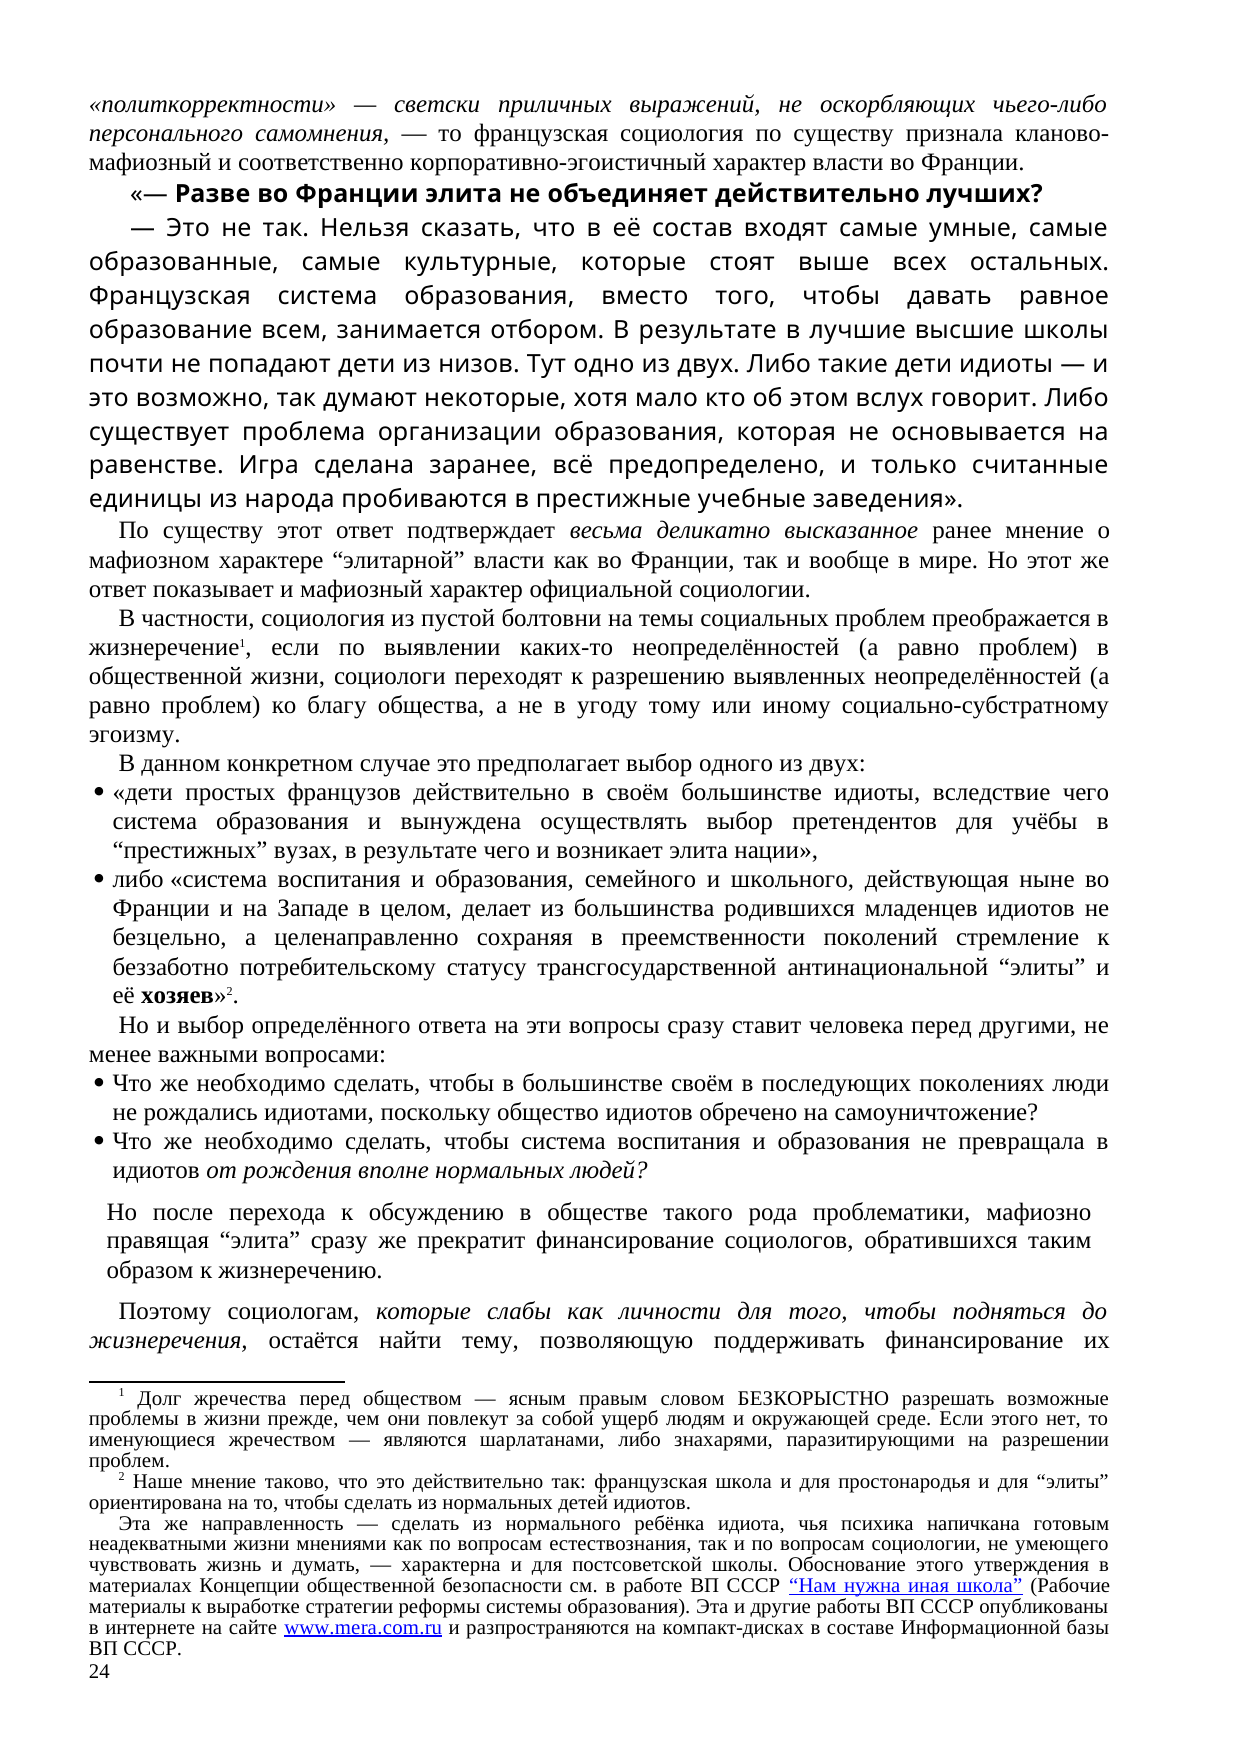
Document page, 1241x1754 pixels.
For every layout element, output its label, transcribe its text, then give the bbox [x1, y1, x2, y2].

list Что же необходимо сделать, чтобы в большинстве своём в последующих поколениях люди не рождались идиотами, поскольку общество идиотов обречено на самоуничтожение? [94, 1068, 1110, 1126]
text Долг жречества перед обществом — ясным правым словом БЕЗКОРЫСТНО разрешать возможные проблемы в жизни прежде, чем они повлекут за собой ущерб людям и окружающей среде. Если этого нет, то именующиеся жречеством — являются шарлатанами, либо знахарями, паразитирующими на разрешении проблем. [89, 1388, 1110, 1472]
text Поэтому социологам, которые слабы как личности для того, чтобы подняться до жизнеречения, остаётся найти тему, позволяющую поддерживать финансирование их [89, 1296, 1110, 1354]
list «дети простых французов действительно в своём большинстве идиоты, вследствие чего система образования и вынуждена осуществлять выбор претендентов для учёбы в “престижных” вузах, в результате чего и возникает элита нации», [94, 777, 1110, 864]
list либо «система воспитания и образования, семейного и школьного, действующая ныне во Франции и на Западе в целом, делает из большинства родившихся младенцев идиотов не безцельно, а целенаправленно сохраняя в преемственности поколений стремление к беззаботно потребительскому статусу трансгосударственной антинациональной “элиты” и её хозяев». [94, 864, 1110, 1009]
list Наше мнение таково, что это действительно так: французская школа и для простонародья и для “элиты” ориентирована на то, чтобы сделать из нормальных детей идиотов. [89, 1472, 1110, 1513]
text «политкорректности» — светски приличных выражений, не оскорбляющих чьего-либо персонального самомнения, — то французская социология по существу признала кланово-мафиозный и соответственно корпоративно-эгоистичный характер власти во Франции. [89, 89, 1110, 176]
text Но после перехода к обсуждению в обществе такого рода проблематики, мафиозно правящая “элита” сразу же прекратит финансирование социологов, обратившихся таким образом к жизнеречению. [106, 1196, 1093, 1283]
text По существу этот ответ подтверждает весьма деликатно высказанное ранее мнение о мафиозном характере “элитарной” власти как во Франции, так и вообще в мире. Но этот же ответ показывает и мафиозный характер официальной социологии. [89, 515, 1110, 603]
text Но и выбор определённого ответа на эти вопросы сразу ставит человека перед другими, не менее важными вопросами: [89, 1009, 1110, 1068]
text В частности, социология из пустой болтовни на темы социальных проблем преображается в жизнеречение, если по выявлении каких-то неопределённостей (а равно проблем) в общественной жизни, социологи переходят к разрешению выявленных неопределённостей (а равно проблем) ко благу общества, а не в угоду тому или иному социально-субстратному эгоизму. [89, 603, 1110, 748]
text «— Разве во Франции элита не объединяет действительно лучших? [89, 176, 1110, 210]
list Что же необходимо сделать, чтобы система воспитания и образования не превращала в идиотов от рождения вполне нормальных людей? [94, 1126, 1110, 1184]
text В данном конкретном случае это предполагает выбор одного из двух: [89, 748, 1110, 777]
list Эта же направленность — сделать из нормального ребёнка идиота, чья психика напичкана готовым неадекватными жизни мнениями как по вопросам естествознания, так и по вопросам социологии, не умеющего чувствовать жизнь и думать, — характерна и для постсоветской школы. Обоснование этого утверждения в материалах Концепции общественной безопасности см. в работе ВП СССР “Нам нужна иная школа” (Рабочие материалы к выработке стратегии реформы системы образования). Эта и другие работы ВП СССР опубликованы в интернете на сайте www.mera.com.ru и разпространяются на компакт-дисках в составе Информационной базы ВП СССР. [89, 1513, 1110, 1659]
text — Это не так. Нельзя сказать, что в её состав входят самые умные, самые образованные, самые культурные, которые стоят выше всех остальных. Французская система образования, вместо того, чтобы давать равное образование всем, занимается отбором. В результате в лучшие высшие школы почти не попадают дети из низов. Тут одно из двух. Либо такие дети идиоты — и это возможно, так думают некоторые, хотя мало кто об этом вслух говорит. Либо существует проблема организации образования, которая не основывается на равенстве. Игра сделана заранее, всё предопределено, и только считанные единицы из народа пробиваются в престижные учебные заведения». [89, 210, 1110, 515]
